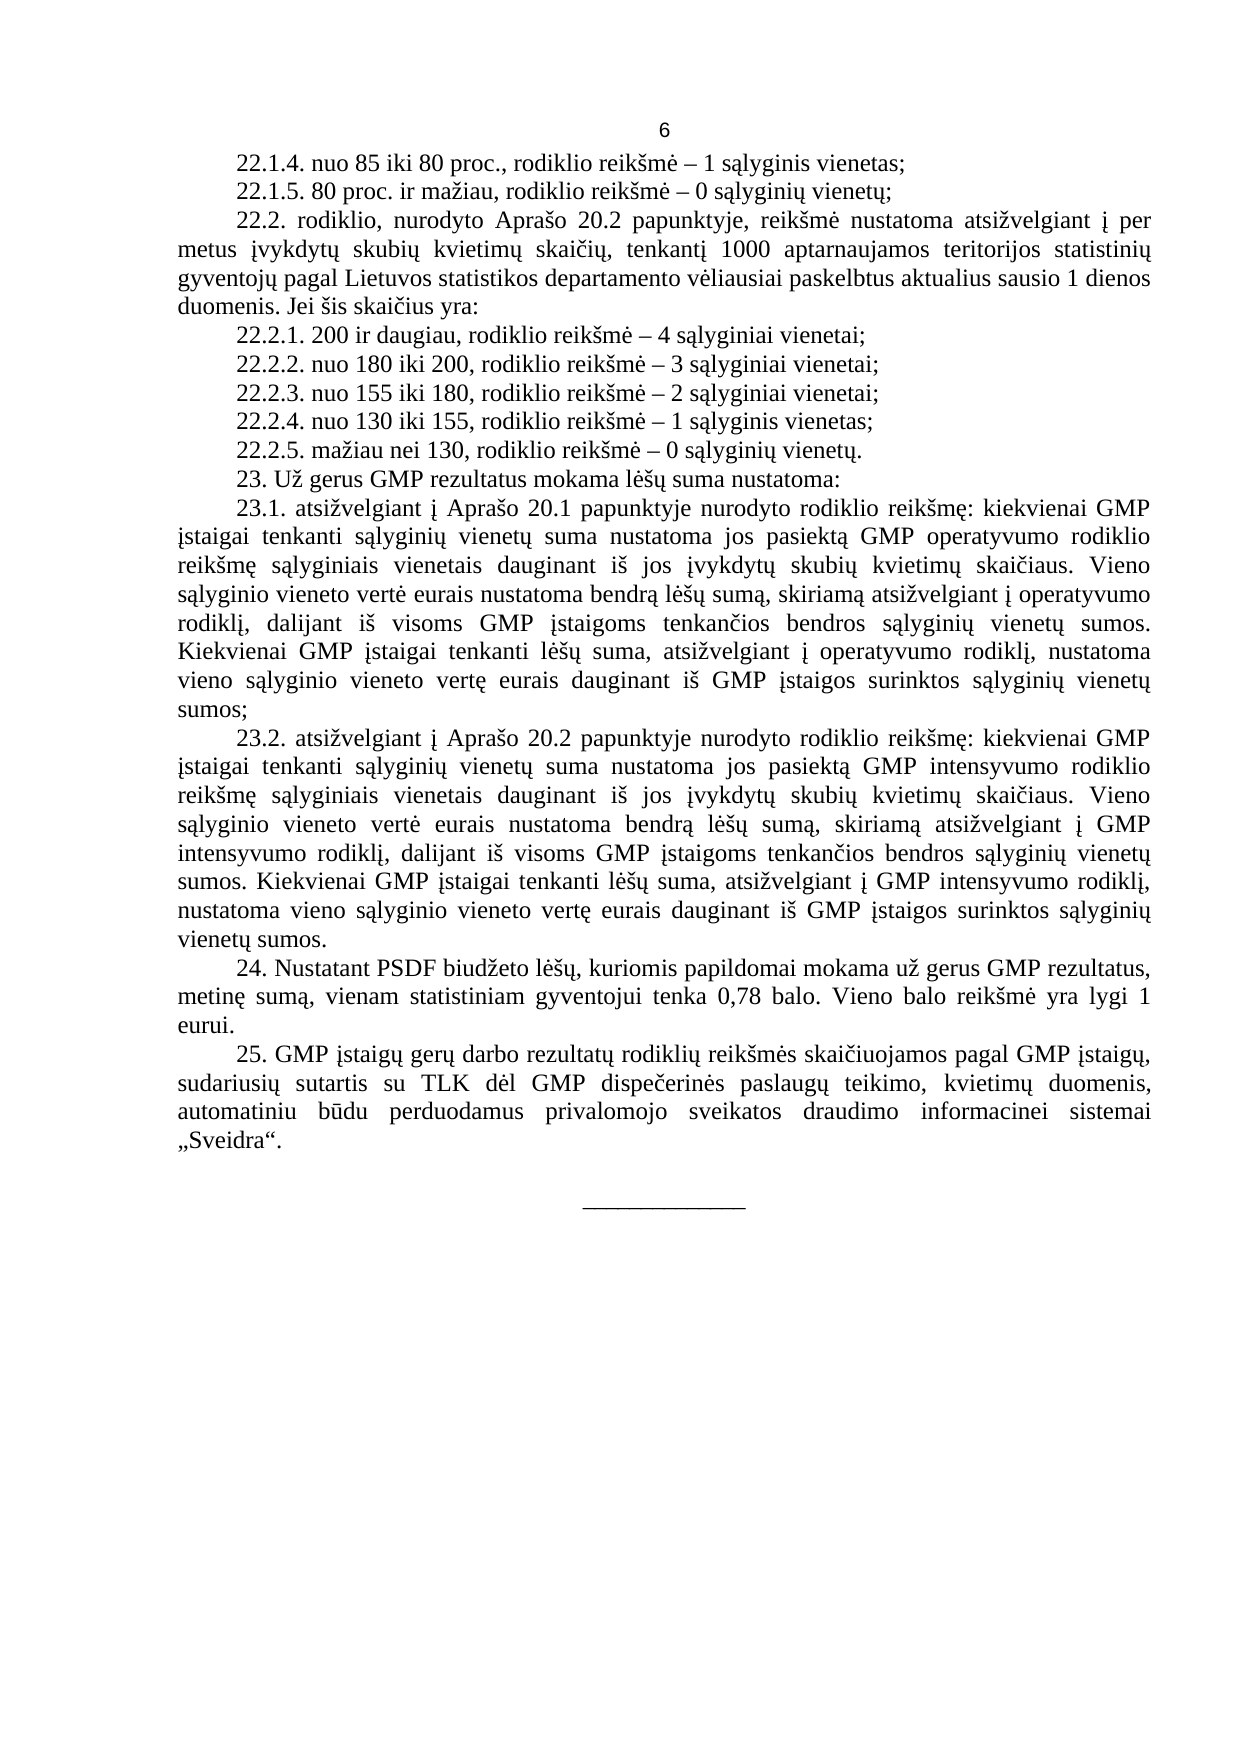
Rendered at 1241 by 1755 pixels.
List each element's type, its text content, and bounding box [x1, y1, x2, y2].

text 23.1. atsižvelgiant į Aprašo 20.1 papunktyje nurodyto rodiklio reikšmę: kiekvienai GMP įstaigai tenkanti sąlyginių vienetų suma nustatoma jos pasiektą GMP operatyvumo rodiklio reikšmę sąlyginiais vienetais dauginant iš jos įvykdytų skubių kvietimų skaičiaus. Vieno sąlyginio vieneto vertė eurais nustatoma bendrą lėšų sumą, skiriamą atsižvelgiant į operatyvumo rodiklį, dalijant iš visoms GMP įstaigoms tenkančios bendros sąlyginių vienetų sumos. Kiekvienai GMP įstaigai tenkanti lėšų suma, atsižvelgiant į operatyvumo rodiklį, nustatoma vieno sąlyginio vieneto vertę eurais dauginant iš GMP įstaigos surinktos sąlyginių vienetų sumos; [177, 493, 1152, 723]
text 23.2. atsižvelgiant į Aprašo 20.2 papunktyje nurodyto rodiklio reikšmę: kiekvienai GMP įstaigai tenkanti sąlyginių vienetų suma nustatoma jos pasiektą GMP intensyvumo rodiklio reikšmę sąlyginiais vienetais dauginant iš jos įvykdytų skubių kvietimų skaičiaus. Vieno sąlyginio vieneto vertė eurais nustatoma bendrą lėšų sumą, skiriamą atsižvelgiant į GMP intensyvumo rodiklį, dalijant iš visoms GMP įstaigoms tenkančios bendros sąlyginių vienetų sumos. Kiekvienai GMP įstaigai tenkanti lėšų suma, atsižvelgiant į GMP intensyvumo rodiklį, nustatoma vieno sąlyginio vieneto vertę eurais dauginant iš GMP įstaigos surinktos sąlyginių vienetų sumos. [177, 723, 1152, 953]
text 23. Už gerus GMP rezultatus mokama lėšų suma nustatoma: [177, 464, 1152, 493]
text ______________ [177, 1183, 1152, 1211]
text 22.2.2. nuo 180 iki 200, rodiklio reikšmė – 3 sąlyginiai vienetai; [177, 349, 1152, 378]
text 25. GMP įstaigų gerų darbo rezultatų rodiklių reikšmės skaičiuojamos pagal GMP įstaigų, sudariusių sutartis su TLK dėl GMP dispečerinės paslaugų teikimo, kvietimų duomenis, automatiniu būdu perduodamus privalomojo sveikatos draudimo informacinei sistemai „Sveidra“. [177, 1039, 1152, 1154]
text 22.2.5. mažiau nei 130, rodiklio reikšmė – 0 sąlyginių vienetų. [177, 435, 1152, 464]
text 22.2.3. nuo 155 iki 180, rodiklio reikšmė – 2 sąlyginiai vienetai; [177, 378, 1152, 406]
text 24. Nustatant PSDF biudžeto lėšų, kuriomis papildomai mokama už gerus GMP rezultatus, metinę sumą, vienam statistiniam gyventojui tenka 0,78 balo. Vieno balo reikšmė yra lygi 1 eurui. [177, 953, 1152, 1039]
text 22.2.1. 200 ir daugiau, rodiklio reikšmė – 4 sąlyginiai vienetai; [177, 320, 1152, 349]
text 22.2. rodiklio, nurodyto Aprašo 20.2 papunktyje, reikšmė nustatoma atsižvelgiant į per metus įvykdytų skubių kvietimų skaičių, tenkantį 1000 aptarnaujamos teritorijos statistinių gyventojų pagal Lietuvos statistikos departamento vėliausiai paskelbtus aktualius sausio 1 dienos duomenis. Jei šis skaičius yra: [177, 205, 1152, 320]
text 22.2.4. nuo 130 iki 155, rodiklio reikšmė – 1 sąlyginis vienetas; [177, 406, 1152, 435]
text 22.1.5. 80 proc. ir mažiau, rodiklio reikšmė – 0 sąlyginių vienetų; [177, 176, 1152, 205]
text 22.1.4. nuo 85 iki 80 proc., rodiklio reikšmė – 1 sąlyginis vienetas; [177, 148, 1152, 176]
